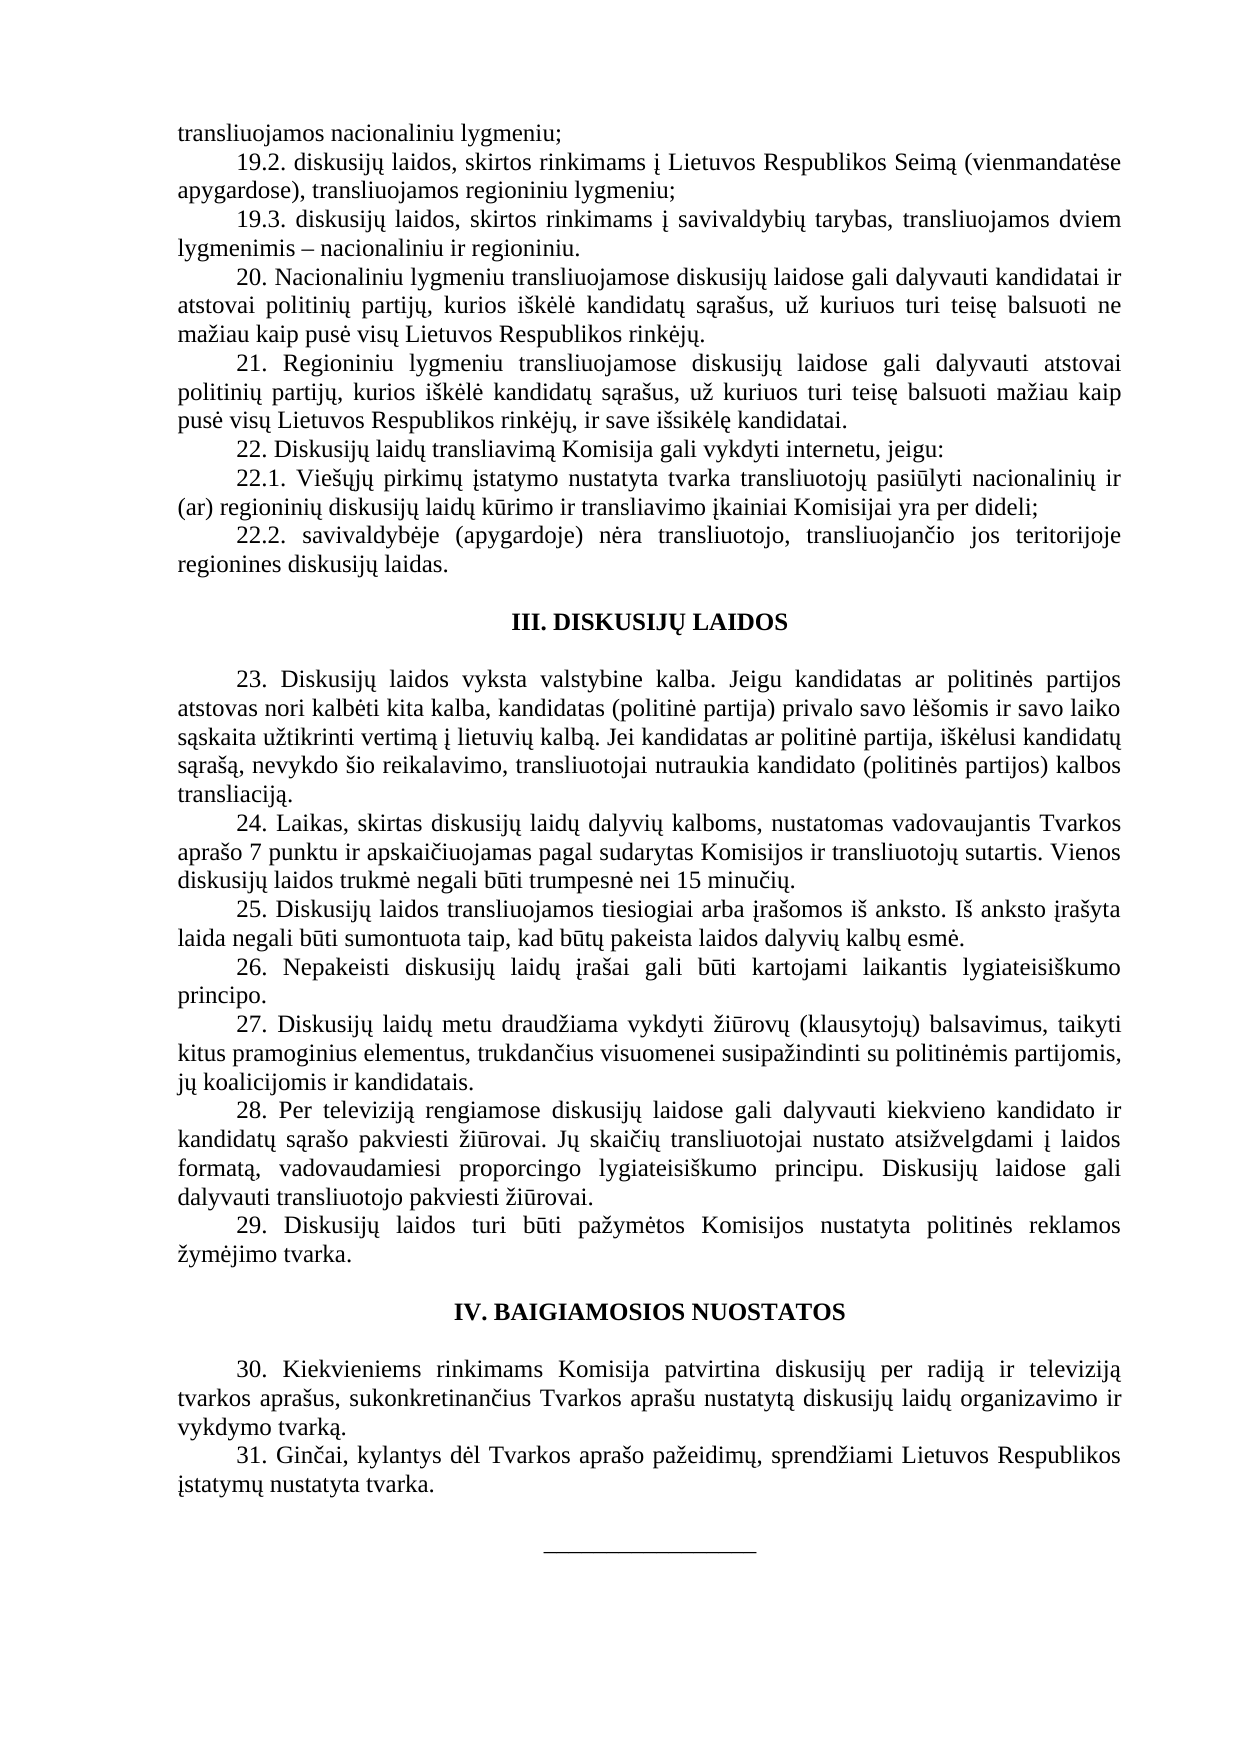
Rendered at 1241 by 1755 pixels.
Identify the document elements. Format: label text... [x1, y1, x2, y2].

text 28. Per televiziją rengiamose diskusijų laidose gali dalyvauti kiekvieno kandidato ir kandidatų sąrašo pakviesti žiūrovai. Jų skaičių transliuotojai nustato atsižvelgdami į laidos formatą, vadovaudamiesi proporcingo lygiateisiškumo principu. Diskusijų laidose gali dalyvauti transliuotojo pakviesti žiūrovai. [177, 1096, 1122, 1211]
text _________________ [177, 1527, 1122, 1556]
text 21. Regioniniu lygmeniu transliuojamose diskusijų laidose gali dalyvauti atstovai politinių partijų, kurios iškėlė kandidatų sąrašus, už kuriuos turi teisę balsuoti mažiau kaip pusė visų Lietuvos Respublikos rinkėjų, ir save išsikėlę kandidatai. [177, 348, 1122, 434]
text 22.2. savivaldybėje (apygardoje) nėra transliuotojo, transliuojančio jos teritorijoje regionines diskusijų laidas. [177, 521, 1122, 578]
text 22. Diskusijų laidų transliavimą Komisija gali vykdyti internetu, jeigu: [177, 434, 1122, 463]
text 31. Ginčai, kylantys dėl Tvarkos aprašo pažeidimų, sprendžiami Lietuvos Respublikos įstatymų nustatyta tvarka. [177, 1441, 1122, 1498]
text 22.1. Viešųjų pirkimų įstatymo nustatyta tvarka transliuotojų pasiūlyti nacionalinių ir (ar) regioninių diskusijų laidų kūrimo ir transliavimo įkainiai Komisijai yra per dideli; [177, 463, 1122, 521]
text 26. Nepakeisti diskusijų laidų įrašai gali būti kartojami laikantis lygiateisiškumo principo. [177, 952, 1122, 1009]
text 23. Diskusijų laidos vyksta valstybine kalba. Jeigu kandidatas ar politinės partijos atstovas nori kalbėti kita kalba, kandidatas (politinė partija) privalo savo lėšomis ir savo laiko sąskaita užtikrinti vertimą į lietuvių kalbą. Jei kandidatas ar politinė partija, iškėlusi kandidatų sąrašą, nevykdo šio reikalavimo, transliuotojai nutraukia kandidato (politinės partijos) kalbos transliaciją. [177, 664, 1122, 808]
text IV. Baigiamosios nuostatos [177, 1297, 1122, 1326]
text 19.2. diskusijų laidos, skirtos rinkimams į Lietuvos Respublikos Seimą (vienmandatėse apygardose), transliuojamos regioniniu lygmeniu; [177, 147, 1122, 204]
text 19.3. diskusijų laidos, skirtos rinkimams į savivaldybių tarybas, transliuojamos dviem lygmenimis – nacionaliniu ir regioniniu. [177, 204, 1122, 262]
text transliuojamos nacionaliniu lygmeniu; [177, 118, 1122, 147]
text 29. Diskusijų laidos turi būti pažymėtos Komisijos nustatyta politinės reklamos žymėjimo tvarka. [177, 1211, 1122, 1268]
text 25. Diskusijų laidos transliuojamos tiesiogiai arba įrašomos iš anksto. Iš anksto įrašyta laida negali būti sumontuota taip, kad būtų pakeista laidos dalyvių kalbų esmė. [177, 894, 1122, 952]
text 30. Kiekvieniems rinkimams Komisija patvirtina diskusijų per radiją ir televiziją tvarkos aprašus, sukonkretinančius Tvarkos aprašu nustatytą diskusijų laidų organizavimo ir vykdymo tvarką. [177, 1354, 1122, 1441]
text 24. Laikas, skirtas diskusijų laidų dalyvių kalboms, nustatomas vadovaujantis Tvarkos aprašo 7 punktu ir apskaičiuojamas pagal sudarytas Komisijos ir transliuotojų sutartis. Vienos diskusijų laidos trukmė negali būti trumpesnė nei 15 minučių. [177, 808, 1122, 894]
text III. Diskusijų laidos [177, 607, 1122, 636]
text 27. Diskusijų laidų metu draudžiama vykdyti žiūrovų (klausytojų) balsavimus, taikyti kitus pramoginius elementus, trukdančius visuomenei susipažindinti su politinėmis partijomis, jų koalicijomis ir kandidatais. [177, 1009, 1122, 1096]
text 20. Nacionaliniu lygmeniu transliuojamose diskusijų laidose gali dalyvauti kandidatai ir atstovai politinių partijų, kurios iškėlė kandidatų sąrašus, už kuriuos turi teisę balsuoti ne mažiau kaip pusė visų Lietuvos Respublikos rinkėjų. [177, 262, 1122, 348]
